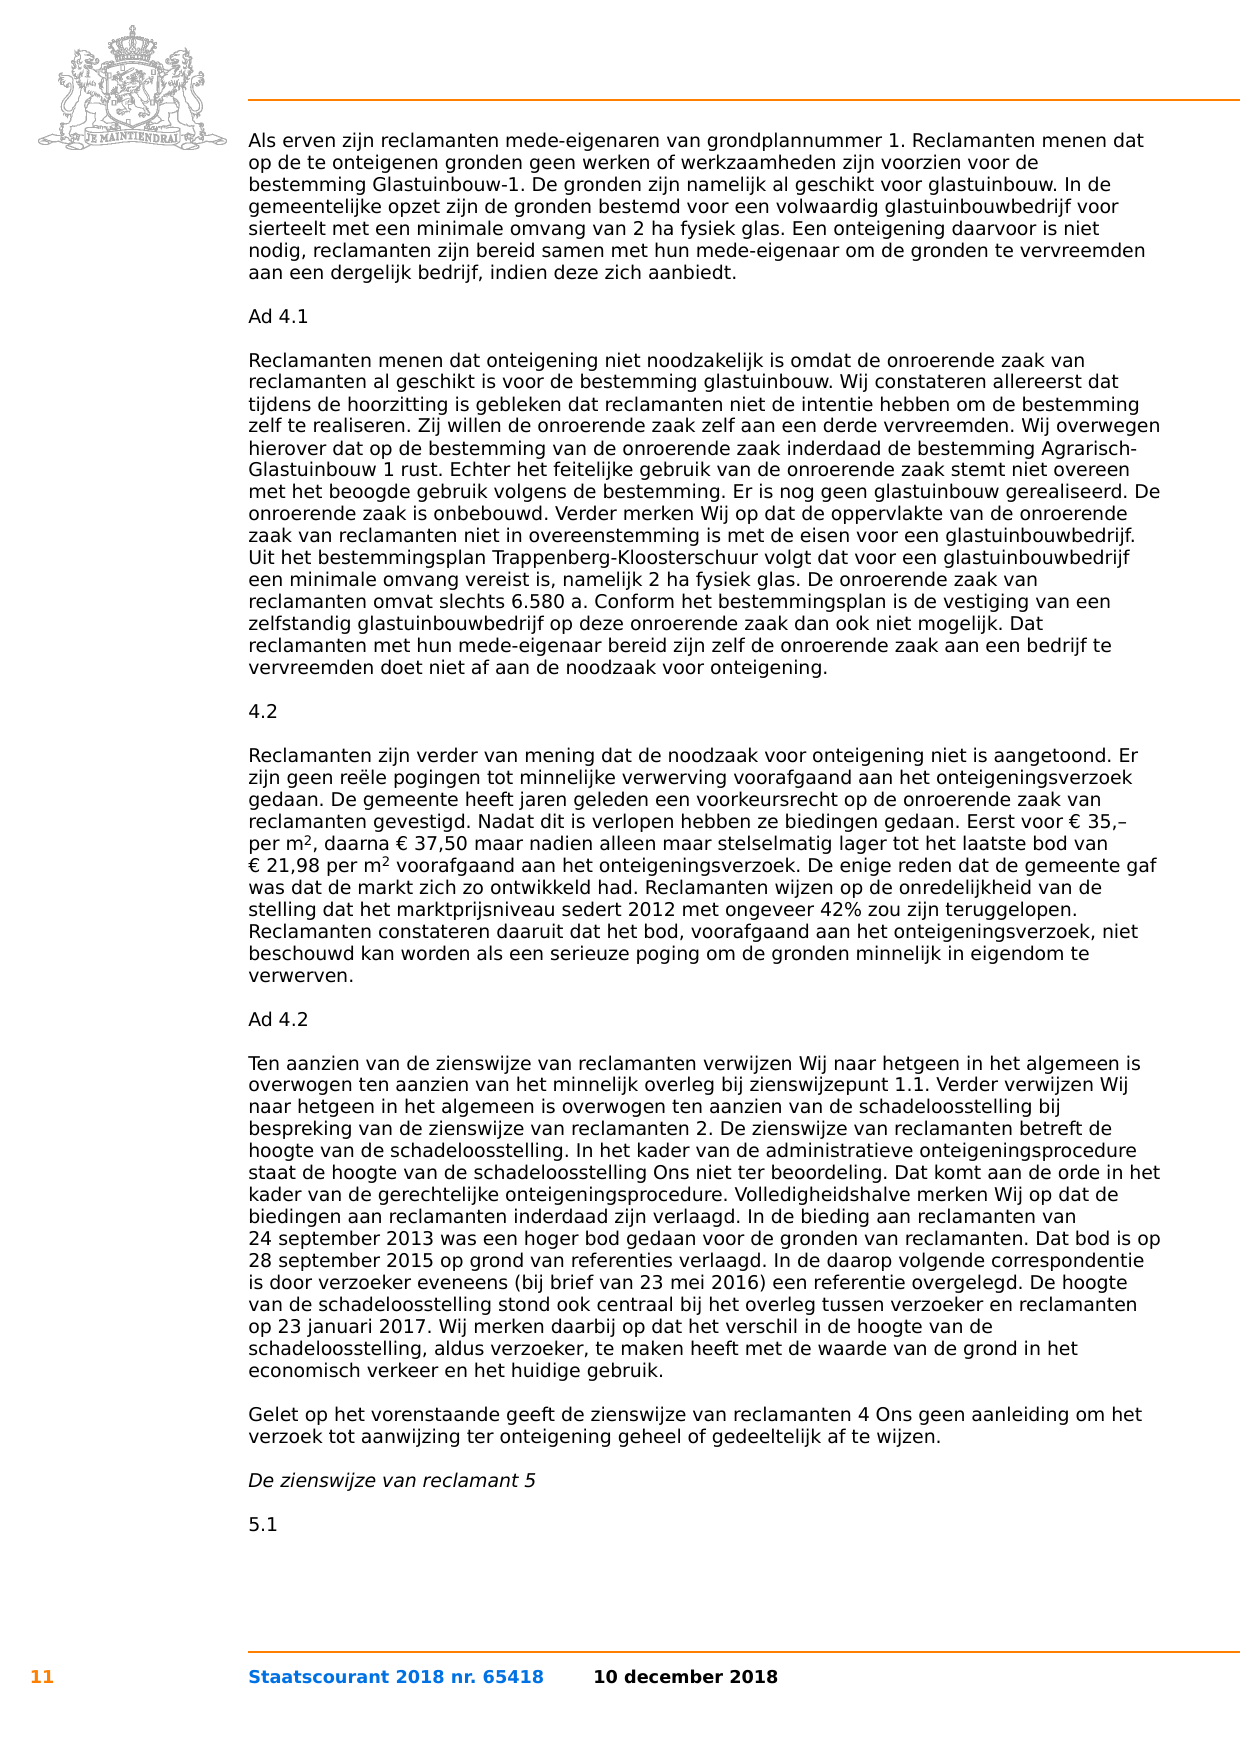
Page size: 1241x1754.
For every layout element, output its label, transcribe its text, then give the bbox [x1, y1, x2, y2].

text 5.1 [248, 1514, 1163, 1536]
text Reclamanten menen dat onteigening niet noodzakelijk is omdat de onroerende zaak van reclamanten al geschikt is voor de bestemming glastuinbouw. Wij constateren allereerst dat tijdens de hoorzitting is gebleken dat reclamanten niet de intentie hebben om de bestemming zelf te realiseren. Zij willen de onroerende zaak zelf aan een derde vervreemden. Wij overwegen hierover dat op de bestemming van de onroerende zaak inderdaad de bestemming Agrarisch-Glastuinbouw 1 rust. Echter het feitelijke gebruik van de onroerende zaak stemt niet overeen met het beoogde gebruik volgens de bestemming. Er is nog geen glastuinbouw gerealiseerd. De onroerende zaak is onbebouwd. Verder merken Wij op dat de oppervlakte van de onroerende zaak van reclamanten niet in overeenstemming is met de eisen voor een glastuinbouwbedrijf. Uit het bestemmingsplan Trappenberg-Kloosterschuur volgt dat voor een glastuinbouwbedrijf een minimale omvang vereist is, namelijk 2 ha fysiek glas. De onroerende zaak van reclamanten omvat slechts 6.580 a. Conform het bestemmingsplan is de vestiging van een zelfstandig glastuinbouwbedrijf op deze onroerende zaak dan ook niet mogelijk. Dat reclamanten met hun mede-eigenaar bereid zijn zelf de onroerende zaak aan een bedrijf te vervreemden doet niet af aan de noodzaak voor onteigening. [248, 349, 1163, 679]
picture [38, 25, 227, 150]
text Ten aanzien van de zienswijze van reclamanten verwijzen Wij naar hetgeen in het algemeen is overwogen ten aanzien van het minnelijk overleg bij zienswijzepunt 1.1. Verder verwijzen Wij naar hetgeen in het algemeen is overwogen ten aanzien van de schadeloosstelling bij bespreking van de zienswijze van reclamanten 2. De zienswijze van reclamanten betreft de hoogte van de schadeloosstelling. In het kader van de administratieve onteigeningsprocedure staat de hoogte van de schadeloosstelling Ons niet ter beoordeling. Dat komt aan de orde in het kader van de gerechtelijke onteigeningsprocedure. Volledigheidshalve merken Wij op dat de biedingen aan reclamanten inderdaad zijn verlaagd. In de bieding aan reclamanten van 24 september 2013 was een hoger bod gedaan voor de gronden van reclamanten. Dat bod is op 28 september 2015 op grond van referenties verlaagd. In de daarop volgende correspondentie is door verzoeker eveneens (bij brief van 23 mei 2016) een referentie overgelegd. De hoogte van de schadeloosstelling stond ook centraal bij het overleg tussen verzoeker en reclamanten op 23 januari 2017. Wij merken daarbij op dat het verschil in de hoogte van de schadeloosstelling, aldus verzoeker, te maken heeft met de waarde van de grond in het economisch verkeer en het huidige gebruik. [248, 1052, 1163, 1382]
text Reclamanten zijn verder van mening dat de noodzaak voor onteigening niet is aangetoond. Er zijn geen reële pogingen tot minnelijke verwerving voorafgaand aan het onteigeningsverzoek gedaan. De gemeente heeft jaren geleden een voorkeursrecht op de onroerende zaak van reclamanten gevestigd. Nadat dit is verlopen hebben ze biedingen gedaan. Eerst voor € 35,– per m2, daarna € 37,50 maar nadien alleen maar stelselmatig lager tot het laatste bod van € 21,98 per m2 voorafgaand aan het onteigeningsverzoek. De enige reden dat de gemeente gaf was dat de markt zich zo ontwikkeld had. Reclamanten wijzen op de onredelijkheid van de stelling dat het marktprijsniveau sedert 2012 met ongeveer 42% zou zijn teruggelopen. Reclamanten constateren daaruit dat het bod, voorafgaand aan het onteigeningsverzoek, niet beschouwd kan worden als een serieuze poging om de gronden minnelijk in eigendom te verwerven. [248, 745, 1163, 987]
subtitle De zienswijze van reclamant 5 [248, 1470, 1163, 1492]
text 4.2 [248, 701, 1163, 723]
text Gelet op het vorenstaande geeft de zienswijze van reclamanten 4 Ons geen aanleiding om het verzoek tot aanwijzing ter onteigening geheel of gedeeltelijk af te wijzen. [248, 1404, 1163, 1448]
text Als erven zijn reclamanten mede-eigenaren van grondplannummer 1. Reclamanten menen dat op de te onteigenen gronden geen werken of werkzaamheden zijn voorzien voor de bestemming Glastuinbouw-1. De gronden zijn namelijk al geschikt voor glastuinbouw. In de gemeentelijke opzet zijn de gronden bestemd voor een volwaardig glastuinbouwbedrijf voor sierteelt met een minimale omvang van 2 ha fysiek glas. Een onteigening daarvoor is niet nodig, reclamanten zijn bereid samen met hun mede-eigenaar om de gronden te vervreemden aan een dergelijk bedrijf, indien deze zich aanbiedt. [248, 130, 1163, 284]
text Ad 4.2 [248, 1008, 1163, 1031]
text Ad 4.1 [248, 306, 1163, 328]
